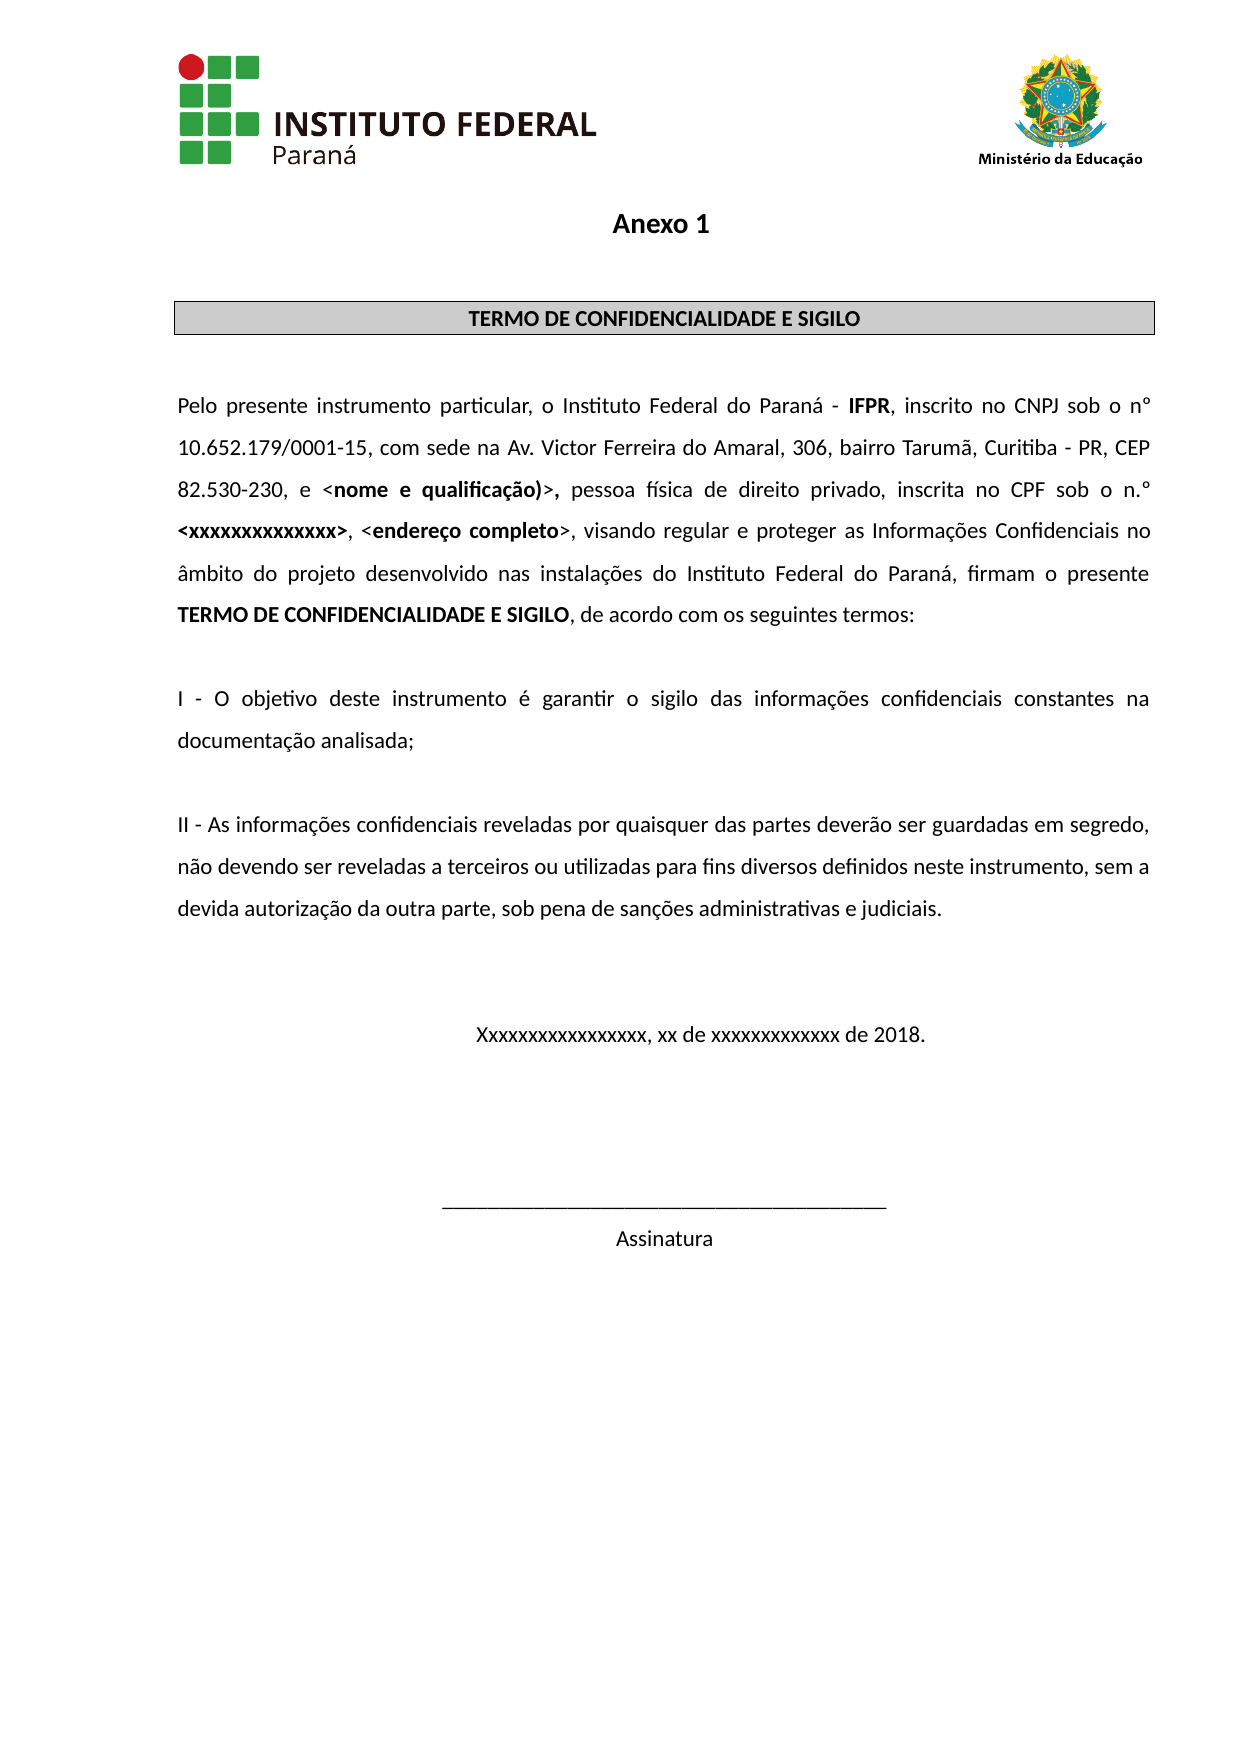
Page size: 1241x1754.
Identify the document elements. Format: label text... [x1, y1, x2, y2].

text Assinatura [177, 1224, 1152, 1252]
text Xxxxxxxxxxxxxxxxx, xx de xxxxxxxxxxxxx de 2018. [177, 1020, 1152, 1048]
text TERMO DE CONFIDENCIALIDADE E SIGILO [175, 302, 1154, 334]
text Anexo 1 [177, 205, 1152, 241]
text Pelo presente instrumento particular, o Instituto Federal do Paraná - IFPR, inscrito no CNPJ sob o nº 10.652.179/0001-15, com sede na Av. Victor Ferreira do Amaral, 306, bairro Tarumã, Curitiba - PR, CEP 82.530-230, e <nome e qualificação)>, pessoa física de direito privado, inscrita no CPF sob o n.º <xxxxxxxxxxxxxx>, <endereço completo>, visando regular e proteger as Informações Confidenciais no âmbito do projeto desenvolvido nas instalações do Instituto Federal do Paraná, firmam o presente TERMO DE CONFIDENCIALIDADE E SIGILO, de acordo com os seguintes termos: [177, 391, 1152, 629]
text _______________________________________ [177, 1184, 1152, 1212]
picture [178, 54, 1143, 168]
text I - O objetivo deste instrumento é garantir o sigilo das informações confidenciais constantes na documentação analisada; [177, 684, 1152, 754]
text II - As informações confidenciais reveladas por quaisquer das partes deverão ser guardadas em segredo, não devendo ser reveladas a terceiros ou utilizadas para fins diversos definidos neste instrumento, sem a devida autorização da outra parte, sob pena de sanções administrativas e judiciais. [177, 811, 1152, 922]
